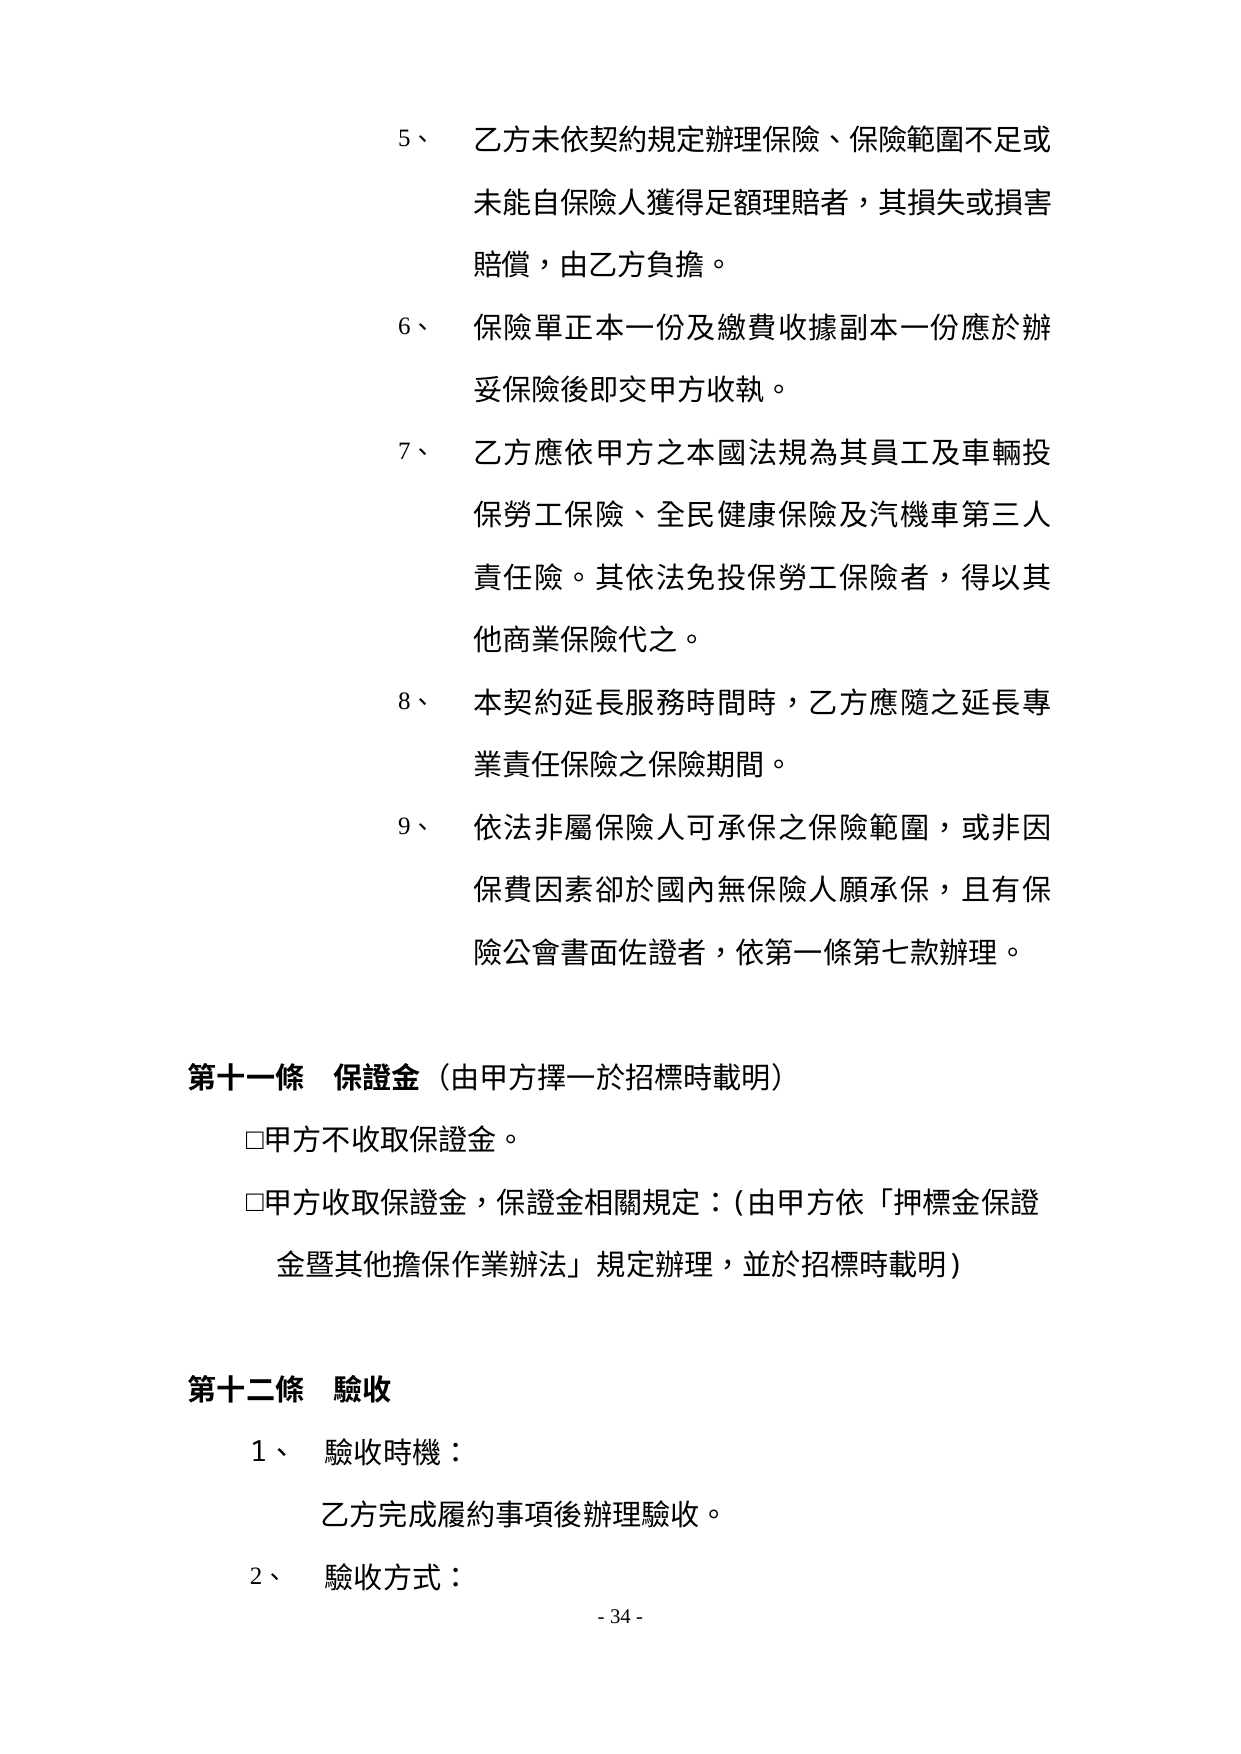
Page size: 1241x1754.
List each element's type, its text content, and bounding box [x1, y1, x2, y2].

list 驗收時機： [249, 1409, 1053, 1471]
text □甲方不收取保證金。 [187, 1096, 1053, 1159]
list 本契約延長服務時間時，乙方應隨之延長專業責任保險之保險期間。 [398, 659, 1053, 784]
text □甲方收取保證金，保證金相關規定：(由甲方依「押標金保證金暨其他擔保作業辦法」規定辦理，並於招標時載明) [246, 1159, 1053, 1284]
list 驗收方式： [249, 1534, 1053, 1596]
text 第十一條 保證金（由甲方擇一於招標時載明） [187, 1034, 1053, 1096]
text 第十二條 驗收 [187, 1346, 1053, 1409]
list 保險單正本一份及繳費收據副本一份應於辦妥保險後即交甲方收執。 [398, 284, 1053, 409]
list 乙方未依契約規定辦理保險、保險範圍不足或未能自保險人獲得足額理賠者，其損失或損害賠償，由乙方負擔。 [398, 96, 1053, 284]
list 乙方應依甲方之本國法規為其員工及車輛投保勞工保險、全民健康保險及汽機車第三人責任險。其依法免投保勞工保險者，得以其他商業保險代之。 [398, 409, 1053, 659]
list 依法非屬保險人可承保之保險範圍，或非因保費因素卻於國內無保險人願承保，且有保險公會書面佐證者，依第一條第七款辦理。 [398, 784, 1053, 971]
text 乙方完成履約事項後辦理驗收。 [320, 1471, 1053, 1534]
